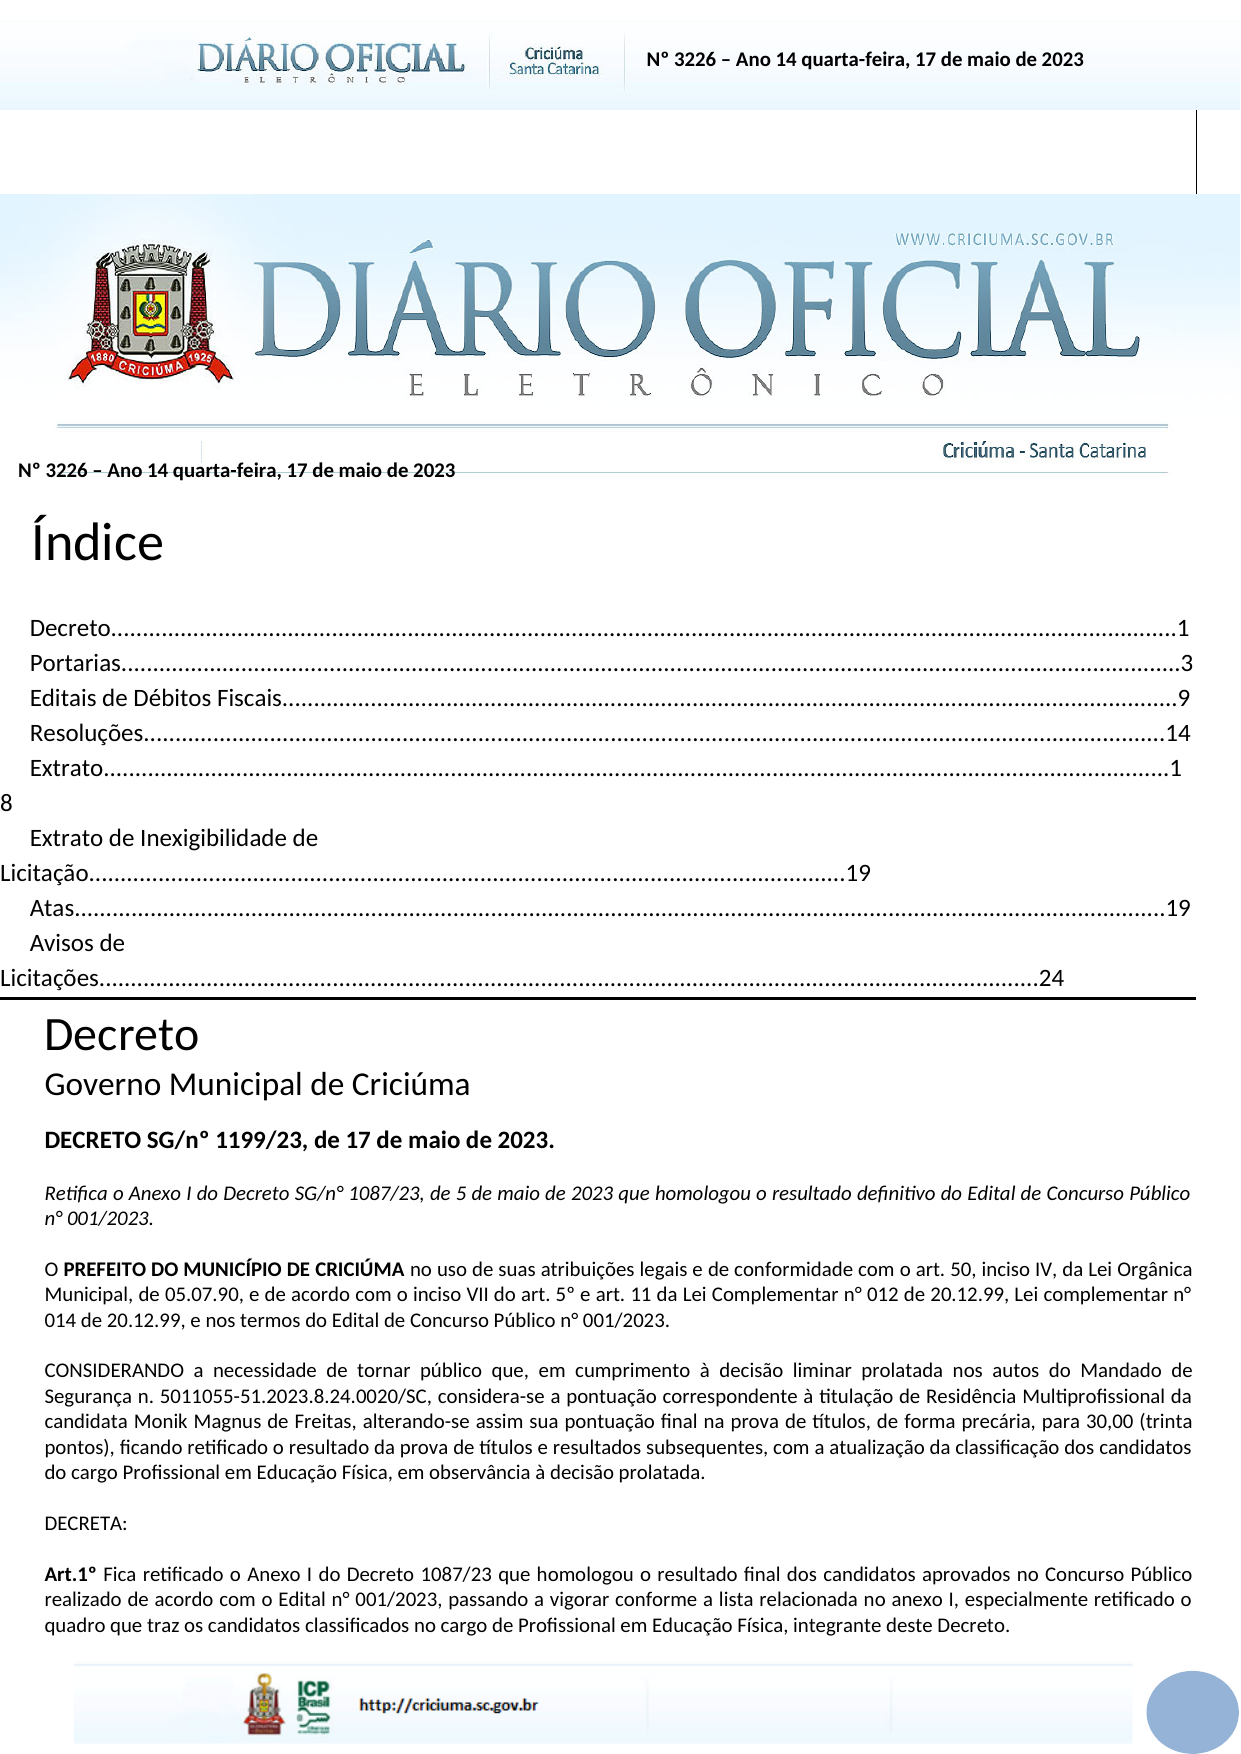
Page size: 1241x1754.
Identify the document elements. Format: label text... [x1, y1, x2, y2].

text Extrato de Inexigibilidade de Licitação........................................................................................................................19 [0, 822, 1196, 887]
text Atas.............................................................................................................................................................................19 [0, 892, 1196, 922]
text Decreto.........................................................................................................................................................................1 [0, 612, 1196, 642]
text Portarias........................................................................................................................................................................3 [0, 647, 1196, 677]
text Resoluções..................................................................................................................................................................14 [0, 717, 1196, 747]
text Extrato.........................................................................................................................................................................18 [0, 752, 1196, 817]
list Retifica o Anexo I do Decreto SG/n° 1087/23, de 5 de maio de 2023 que homologou o resultado definitivo do Edital de Concurso Público n° 001/2023. [44, 1180, 1194, 1231]
text Governo Municipal de Criciúma [44, 1063, 1196, 1103]
list DECRETO SG/nº 1199/23, de 17 de maio de 2023. [44, 1124, 1194, 1154]
text Decreto [44, 1004, 1196, 1063]
text Editais de Débitos Fiscais..............................................................................................................................................9 [0, 682, 1196, 712]
text Art.1º Fica retificado o Anexo I do Decreto 1087/23 que homologou o resultado final dos candidatos aprovados no Concurso Público realizado de acordo com o Edital n° 001/2023, passando a vigorar conforme a lista relacionada no anexo I, especialmente retificado o quadro que traz os candidatos classificados no cargo de Profissional em Educação Física, integrante deste Decreto. [44, 1561, 1194, 1637]
text Avisos de Licitações.....................................................................................................................................................24 [0, 927, 1196, 997]
text CONSIDERANDO a necessidade de tornar público que, em cumprimento à decisão liminar prolatada nos autos do Mandado de Segurança n. 5011055-51.2023.8.24.0020/SC, considera-se a pontuação correspondente à titulação de Residência Multiprofissional da candidata Monik Magnus de Freitas, alterando-se assim sua pontuação final na prova de títulos, de forma precária, para 30,00 (trinta pontos), ficando retificado o resultado da prova de títulos e resultados subsequentes, com a atualização da classificação dos candidatos do cargo Profissional em Educação Física, em observância à decisão prolatada. [44, 1358, 1194, 1485]
text O PREFEITO DO MUNICÍPIO DE CRICIÚMA no uso de suas atribuições legais e de conformidade com o art. 50, inciso IV, da Lei Orgânica Municipal, de 05.07.90, e de acordo com o inciso VII do art. 5º e art. 11 da Lei Complementar n° 012 de 20.12.99, Lei complementar n° 014 de 20.12.99, e nos termos do Edital de Concurso Público n° 001/2023. [44, 1256, 1194, 1332]
text DECRETA: [44, 1510, 1194, 1536]
